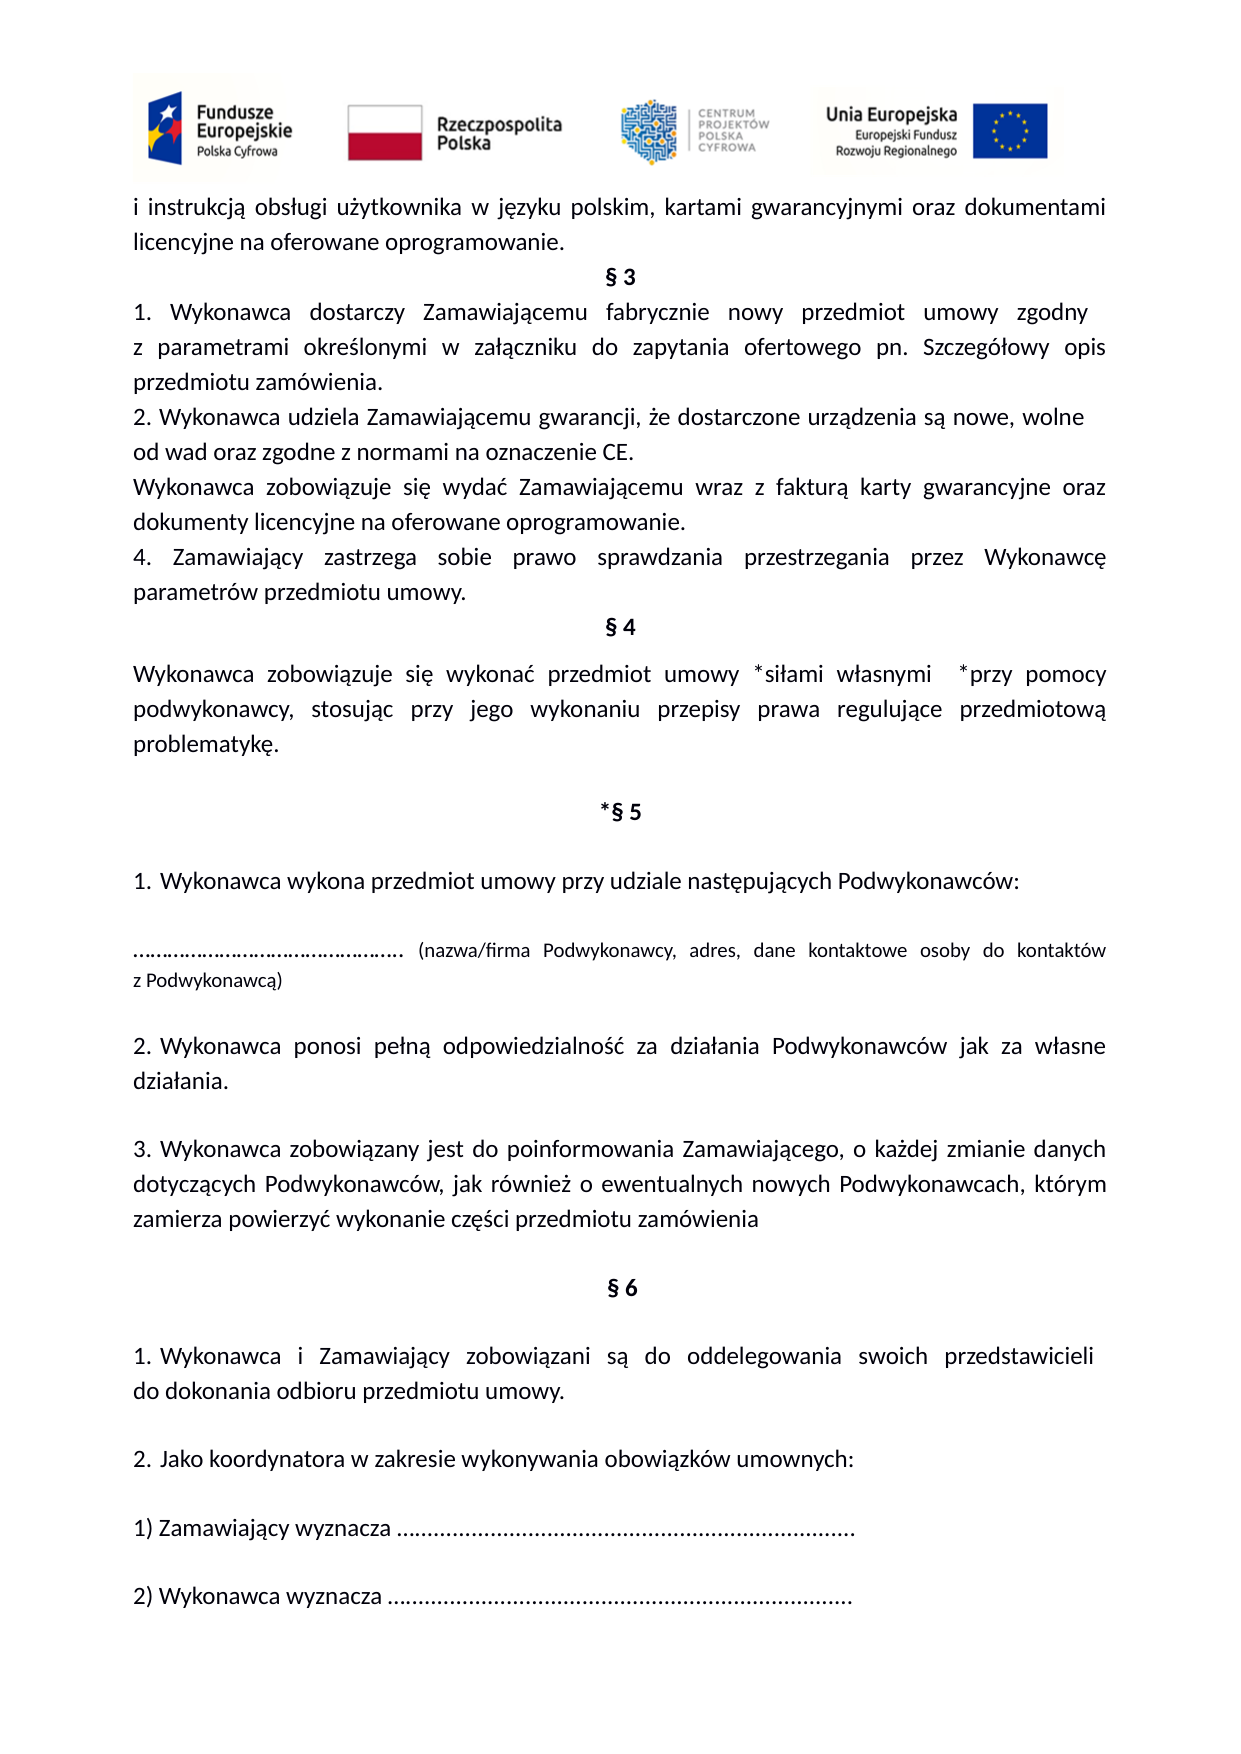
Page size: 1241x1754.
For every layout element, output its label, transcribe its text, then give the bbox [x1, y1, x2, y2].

text ……………………………………….. (nazwa/firma Podwykonawcy, adres, dane kontaktowe osoby do kontaktów z Podwykonawcą) [133, 933, 1107, 993]
text 1. Wykonawca dostarczy Zamawiającemu fabrycznie nowy przedmiot umowy zgodny z parametrami określonymi w załączniku do zapytania ofertowego pn. Szczegółowy opis przedmiotu zamówienia. [133, 296, 1107, 396]
text 4. Zamawiający zastrzega sobie prawo sprawdzania przestrzegania przez Wykonawcę parametrów przedmiotu umowy. [133, 541, 1107, 606]
text § 4 [133, 611, 1107, 641]
text i instrukcją obsługi użytkownika w języku polskim, kartami gwarancyjnymi oraz dokumentami licencyjne na oferowane oprogramowanie. [133, 191, 1107, 256]
text *§ 5 [133, 797, 1107, 827]
text Wykonawca zobowiązuje się wykonać przedmiot umowy *siłami własnymi *przy pomocy podwykonawcy, stosując przy jego wykonaniu przepisy prawa regulujące przedmiotową problematykę. [133, 658, 1107, 759]
text 1. Wykonawca wykona przedmiot umowy przy udziale następujących Podwykonawców: [133, 865, 1107, 895]
text Wykonawca zobowiązuje się wydać Zamawiającemu wraz z fakturą karty gwarancyjne oraz dokumenty licencyjne na oferowane oprogramowanie. [133, 471, 1107, 536]
text 2) Wykonawca wyznacza …....................................................................... [133, 1580, 1112, 1611]
text [133, 1648, 1112, 1679]
text 2. Wykonawca ponosi pełną odpowiedzialność za działania Podwykonawców jak za własne działania. [133, 1030, 1107, 1096]
text 1) Zamawiający wyznacza …...................................................................... [133, 1512, 1112, 1542]
text 2. Wykonawca udziela Zamawiającemu gwarancji, że dostarczone urządzenia są nowe, wolne od wad oraz zgodne z normami na oznaczenie CE. [133, 401, 1107, 466]
text § 6 [133, 1272, 1112, 1302]
list Wykonawca i Zamawiający zobowiązani są do oddelegowania swoich przedstawicieli do dokonania odbioru przedmiotu umowy. [133, 1340, 1112, 1406]
text 3. Wykonawca zobowiązany jest do poinformowania Zamawiającego, o każdej zmianie danych dotyczących Podwykonawców, jak również o ewentualnych nowych Podwykonawcach, którym zamierza powierzyć wykonanie części przedmiotu zamówienia [133, 1133, 1107, 1234]
list Jako koordynatora w zakresie wykonywania obowiązków umownych: [133, 1443, 1112, 1474]
text § 3 [133, 261, 1107, 291]
